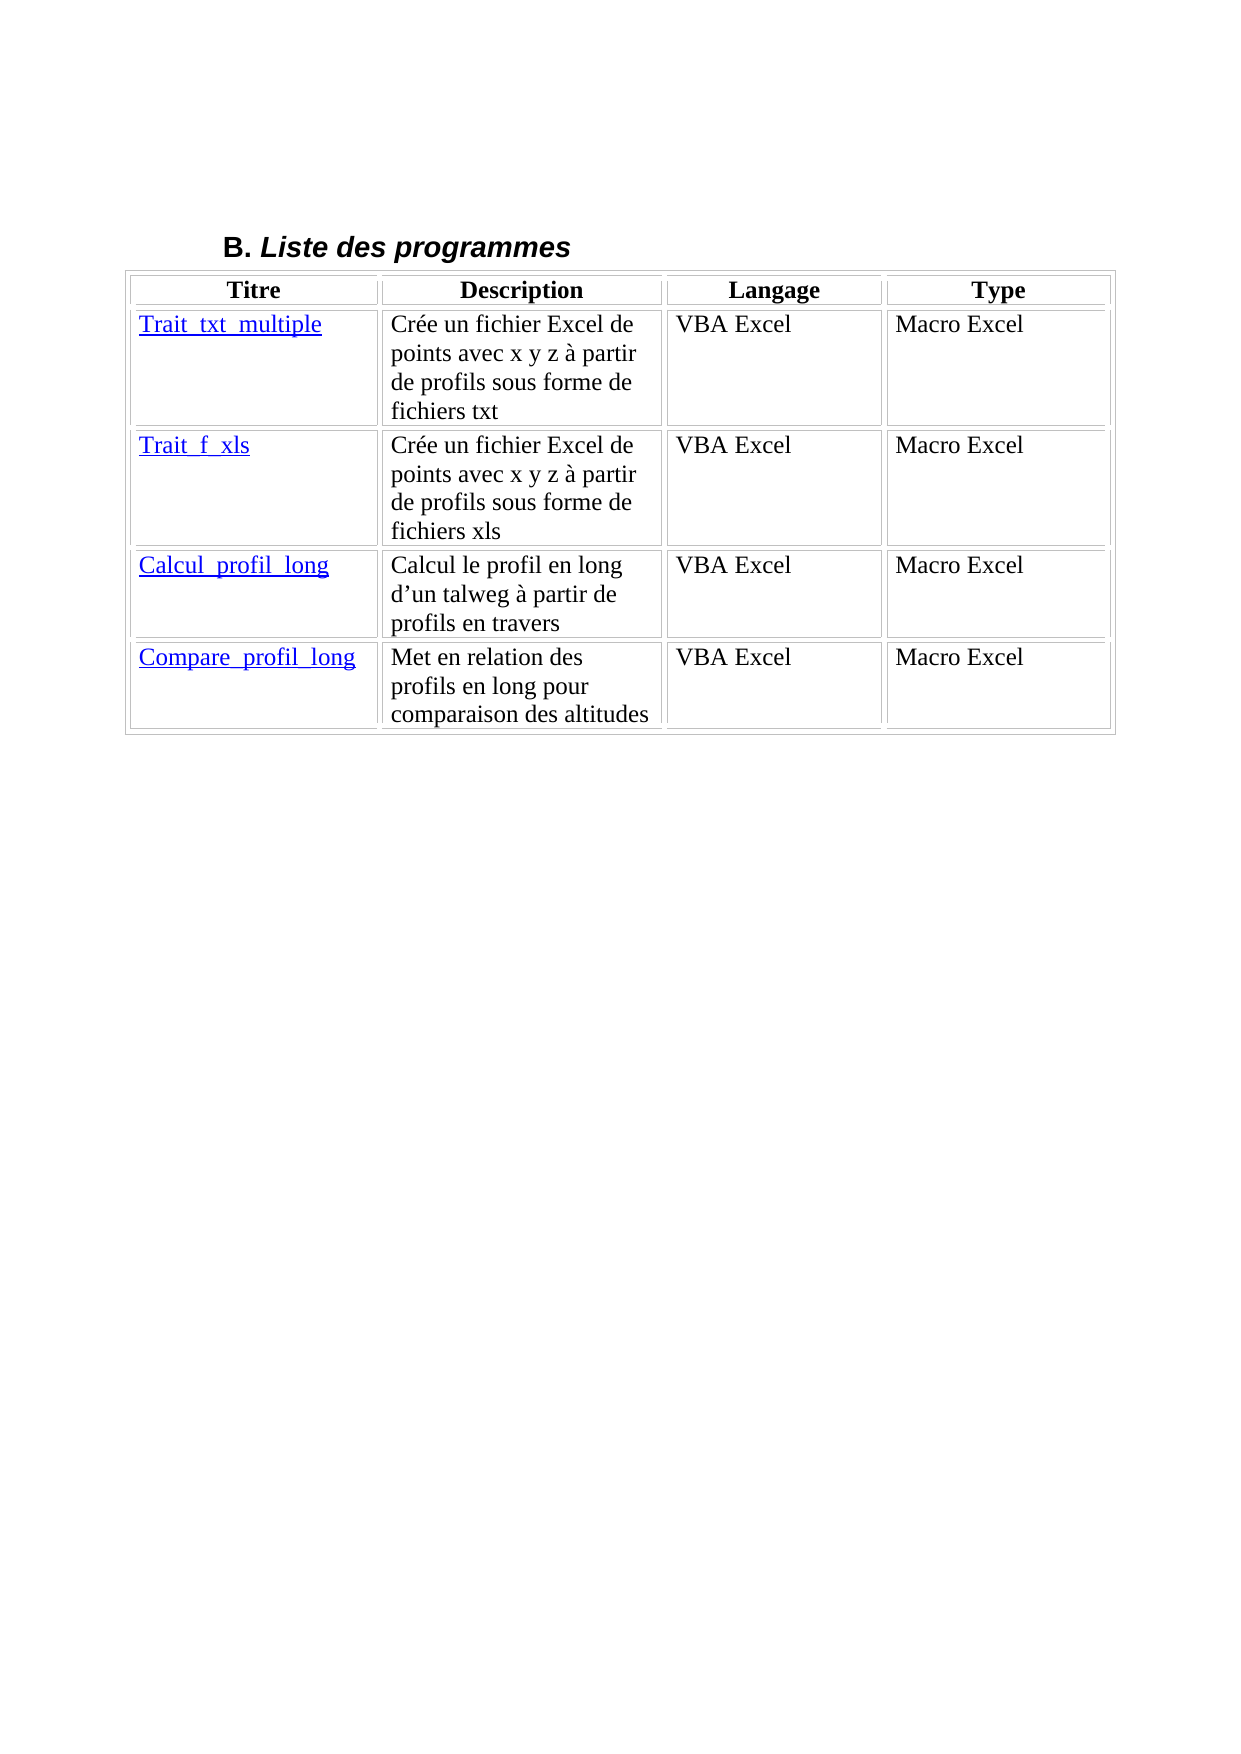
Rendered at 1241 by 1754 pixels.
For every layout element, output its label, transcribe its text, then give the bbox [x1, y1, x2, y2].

table_cell Trait_f_xls [128, 425, 379, 545]
table_cell Met en relation des profils en long pour comparaison des altitudes [379, 637, 664, 728]
table_header Description [379, 271, 664, 304]
subtitle Liste des programmes [223, 230, 1093, 264]
table_header Titre [128, 271, 379, 304]
table_cell VBA Excel [664, 637, 884, 728]
table_cell Macro Excel [884, 304, 1113, 424]
table_cell VBA Excel [664, 425, 884, 545]
table_cell Macro Excel [884, 637, 1113, 728]
table_header Langage [664, 271, 884, 304]
table_cell VBA Excel [664, 304, 884, 424]
table_cell Trait_txt_multiple [128, 304, 379, 424]
table_cell Macro Excel [884, 425, 1113, 545]
table_cell Crée un fichier Excel de points avec x y z à partir de profils sous forme de fichiers txt [379, 304, 664, 424]
table_header Type [884, 271, 1113, 304]
table_cell Macro Excel [884, 545, 1113, 637]
table_cell Crée un fichier Excel de points avec x y z à partir de profils sous forme de fichiers xls [379, 425, 664, 545]
table_cell Compare_profil_long [128, 637, 379, 728]
table_cell VBA Excel [664, 545, 884, 637]
table_cell Calcul le profil en long d’un talweg à partir de profils en travers [379, 545, 664, 637]
table_cell Calcul_profil_long [128, 545, 379, 637]
